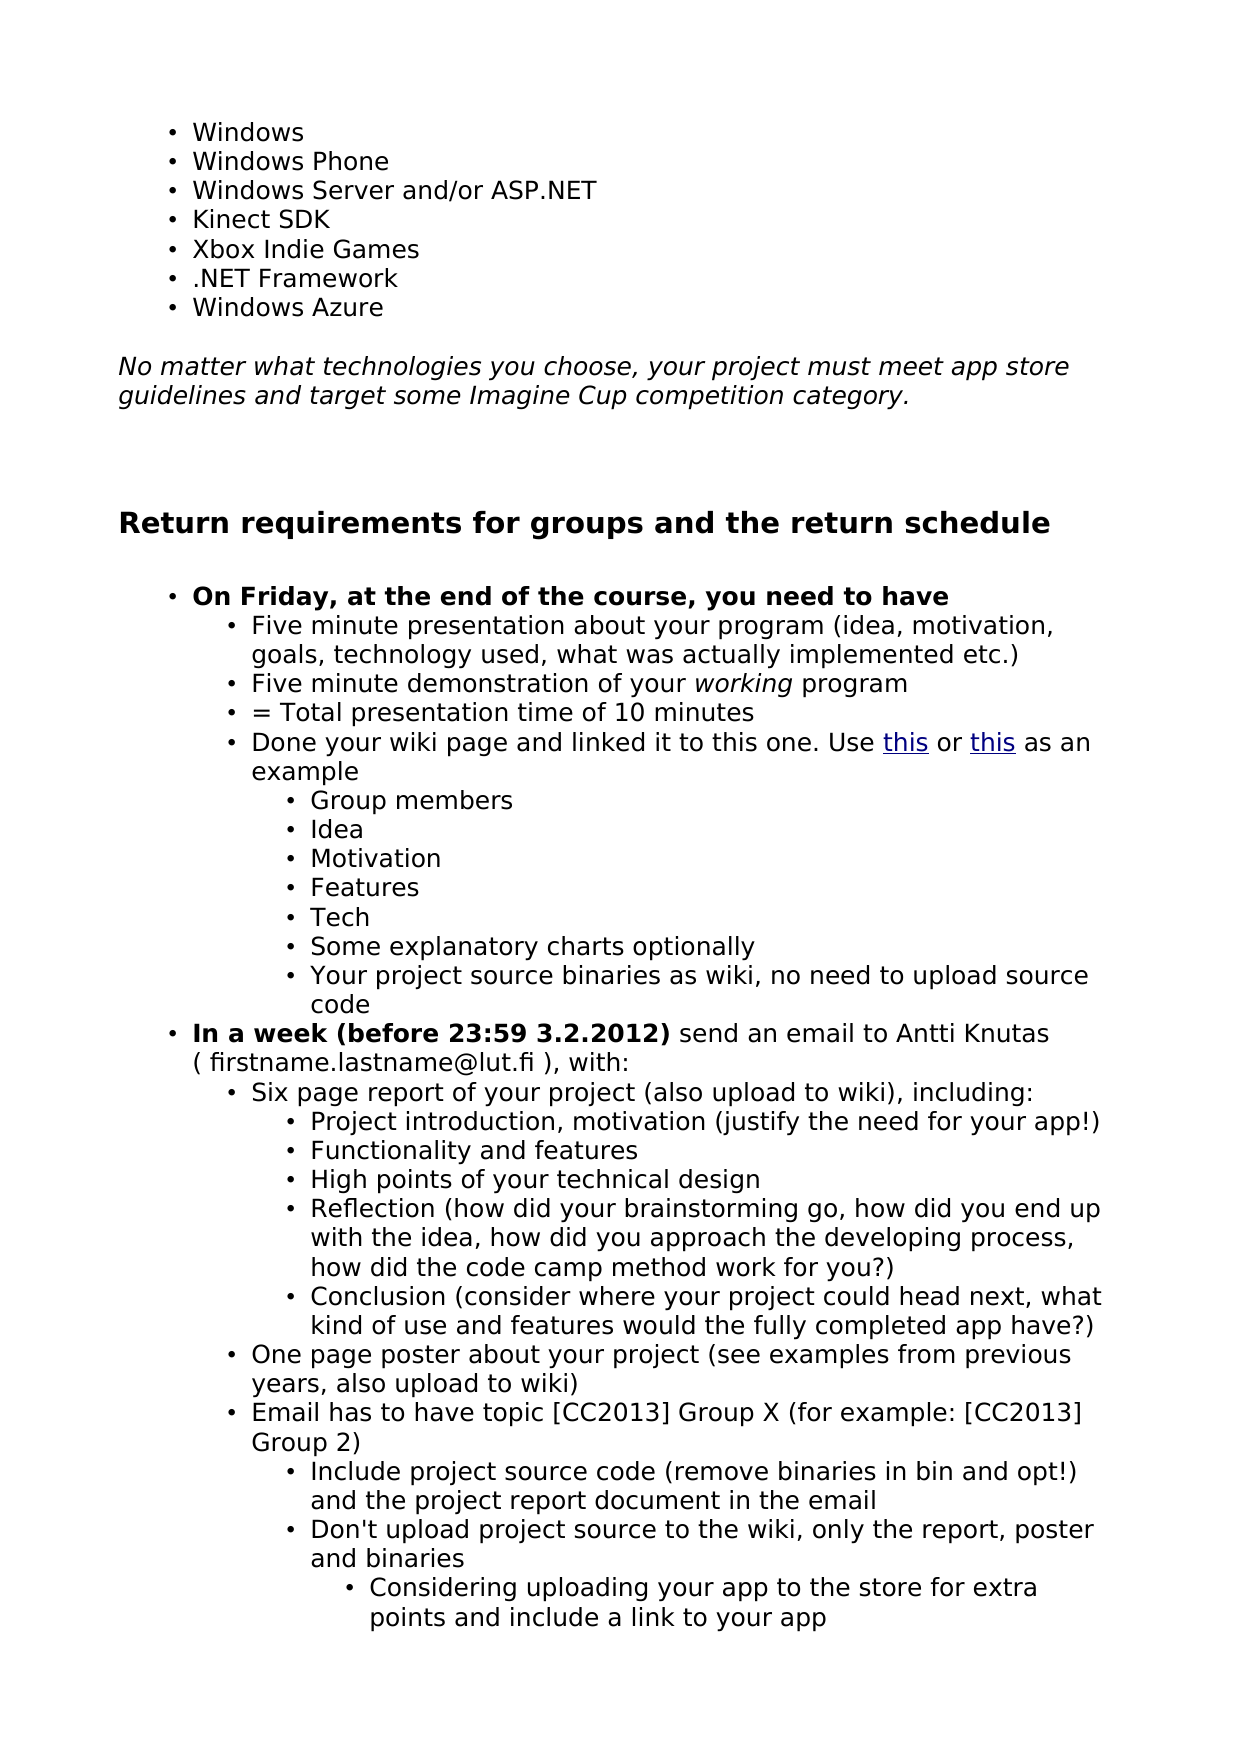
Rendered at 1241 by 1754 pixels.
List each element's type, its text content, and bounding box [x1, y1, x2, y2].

list High points of your technical design [295, 1165, 1122, 1194]
list Don't upload project source to the wiki, only the report, poster and binaries [295, 1515, 1122, 1573]
list Considering uploading your app to the store for extra points and include a link to your app [354, 1573, 1122, 1632]
list Kinect SDK [177, 206, 1122, 235]
list Include project source code (remove binaries in bin and opt!) and the project report document in the email [295, 1457, 1122, 1515]
list Six page report of your project (also upload to wiki), including: [236, 1078, 1122, 1107]
list Motivation [295, 844, 1122, 873]
list Project introduction, motivation (justify the need for your app!) [295, 1107, 1122, 1136]
list Some explanatory charts optionally [295, 932, 1122, 961]
list Idea [295, 815, 1122, 844]
list Functionality and features [295, 1136, 1122, 1165]
list On Friday, at the end of the course, you need to have [177, 582, 1122, 611]
list Windows Server and/or ASP.NET [177, 176, 1122, 206]
list Windows Azure [177, 293, 1122, 322]
list One page poster about your project (see examples from previous years, also upload to wiki) [236, 1340, 1122, 1398]
list Email has to have topic [CC2013] Group X (for example: [CC2013] Group 2) [236, 1398, 1122, 1457]
list Your project source binaries as wiki, no need to upload source code [295, 961, 1122, 1019]
list Reflection (how did your brainstorming go, how did you end up with the idea, how did you approach the developing process, how did the code camp method work for you?) [295, 1194, 1122, 1282]
list In a week (before 23:59 3.2.2012) send an email to Antti Knutas ( firstname.lastname@lut.fi ), with: [177, 1019, 1122, 1078]
list Windows [177, 118, 1122, 147]
text No matter what technologies you choose, your project must meet app store guidelines and target some Imagine Cup competition category. [118, 352, 1122, 468]
list Five minute presentation about your program (idea, motivation, goals, technology used, what was actually implemented etc.) [236, 611, 1122, 669]
list = Total presentation time of 10 minutes [236, 698, 1122, 728]
list Five minute demonstration of your working program [236, 669, 1122, 698]
list Done your wiki page and linked it to this one. Use this or this as an example [236, 728, 1122, 786]
subtitle Return requirements for groups and the return schedule [118, 506, 1122, 540]
list Conclusion (consider where your project could head next, what kind of use and features would the fully completed app have?) [295, 1282, 1122, 1340]
list Windows Phone [177, 147, 1122, 176]
list Xbox Indie Games [177, 235, 1122, 264]
list Features [295, 873, 1122, 903]
list .NET Framework [177, 264, 1122, 293]
list Tech [295, 903, 1122, 932]
list Group members [295, 786, 1122, 815]
